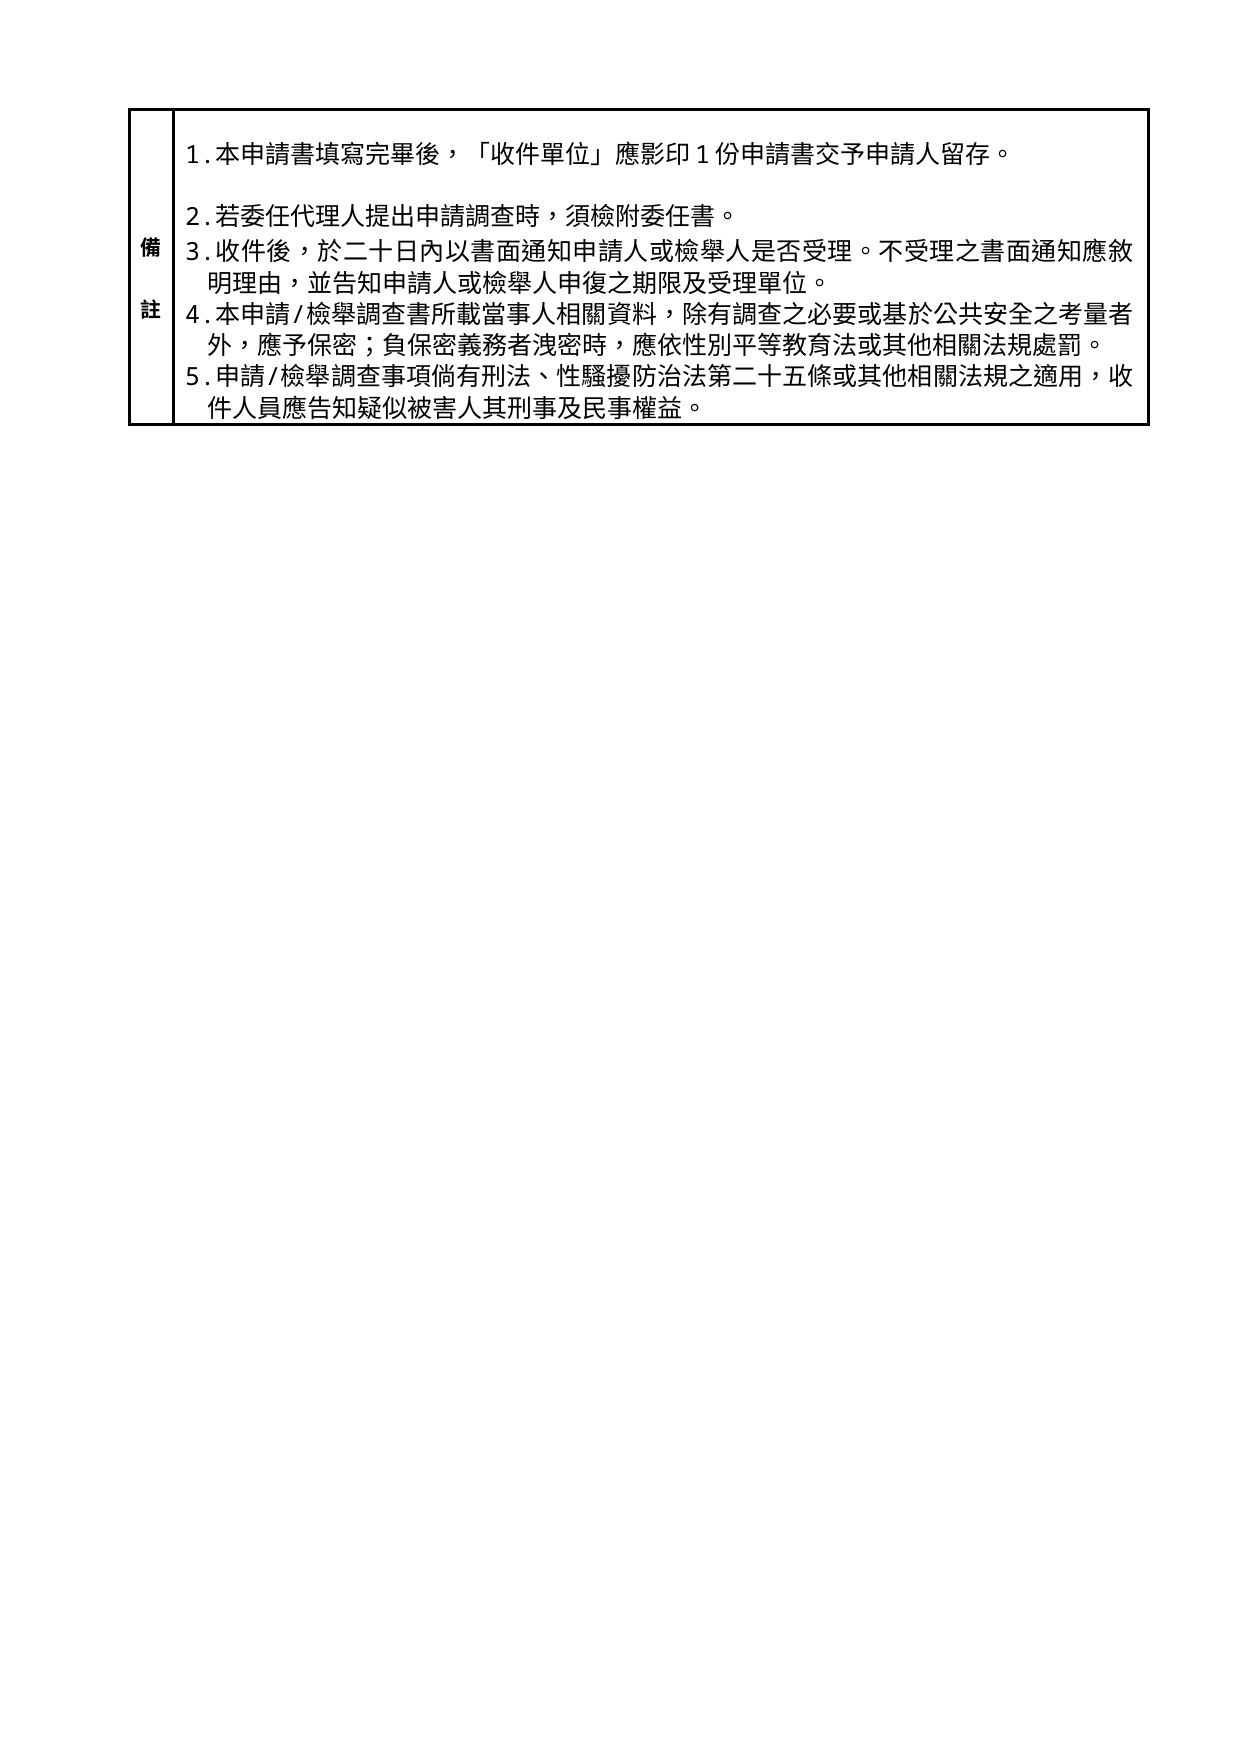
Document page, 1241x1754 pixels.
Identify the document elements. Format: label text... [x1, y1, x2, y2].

table_header 1.本申請書填寫完畢後，「收件單位」應影印1份申請書交予申請人留存。 2.若委任代理人提出申請調查時，須檢附委任書。 3.收件後，於二十日內以書面通知申請人或檢舉人是否受理。不受理之書面通知應敘明理由，並告知申請人或檢舉人申復之期限及受理單位。 4.本申請/檢舉調查書所載當事人相關資料，除有調查之必要或基於公共安全之考量者外，應予保密；負保密義務者洩密時，應依性別平等教育法或其他相關法規處罰。 5.申請/檢舉調查事項倘有刑法、性騷擾防治法第二十五條或其他相關法規之適用，收件人員應告知疑似被害人其刑事及民事權益。 [175, 111, 1147, 423]
table_header 備註 [131, 111, 172, 423]
